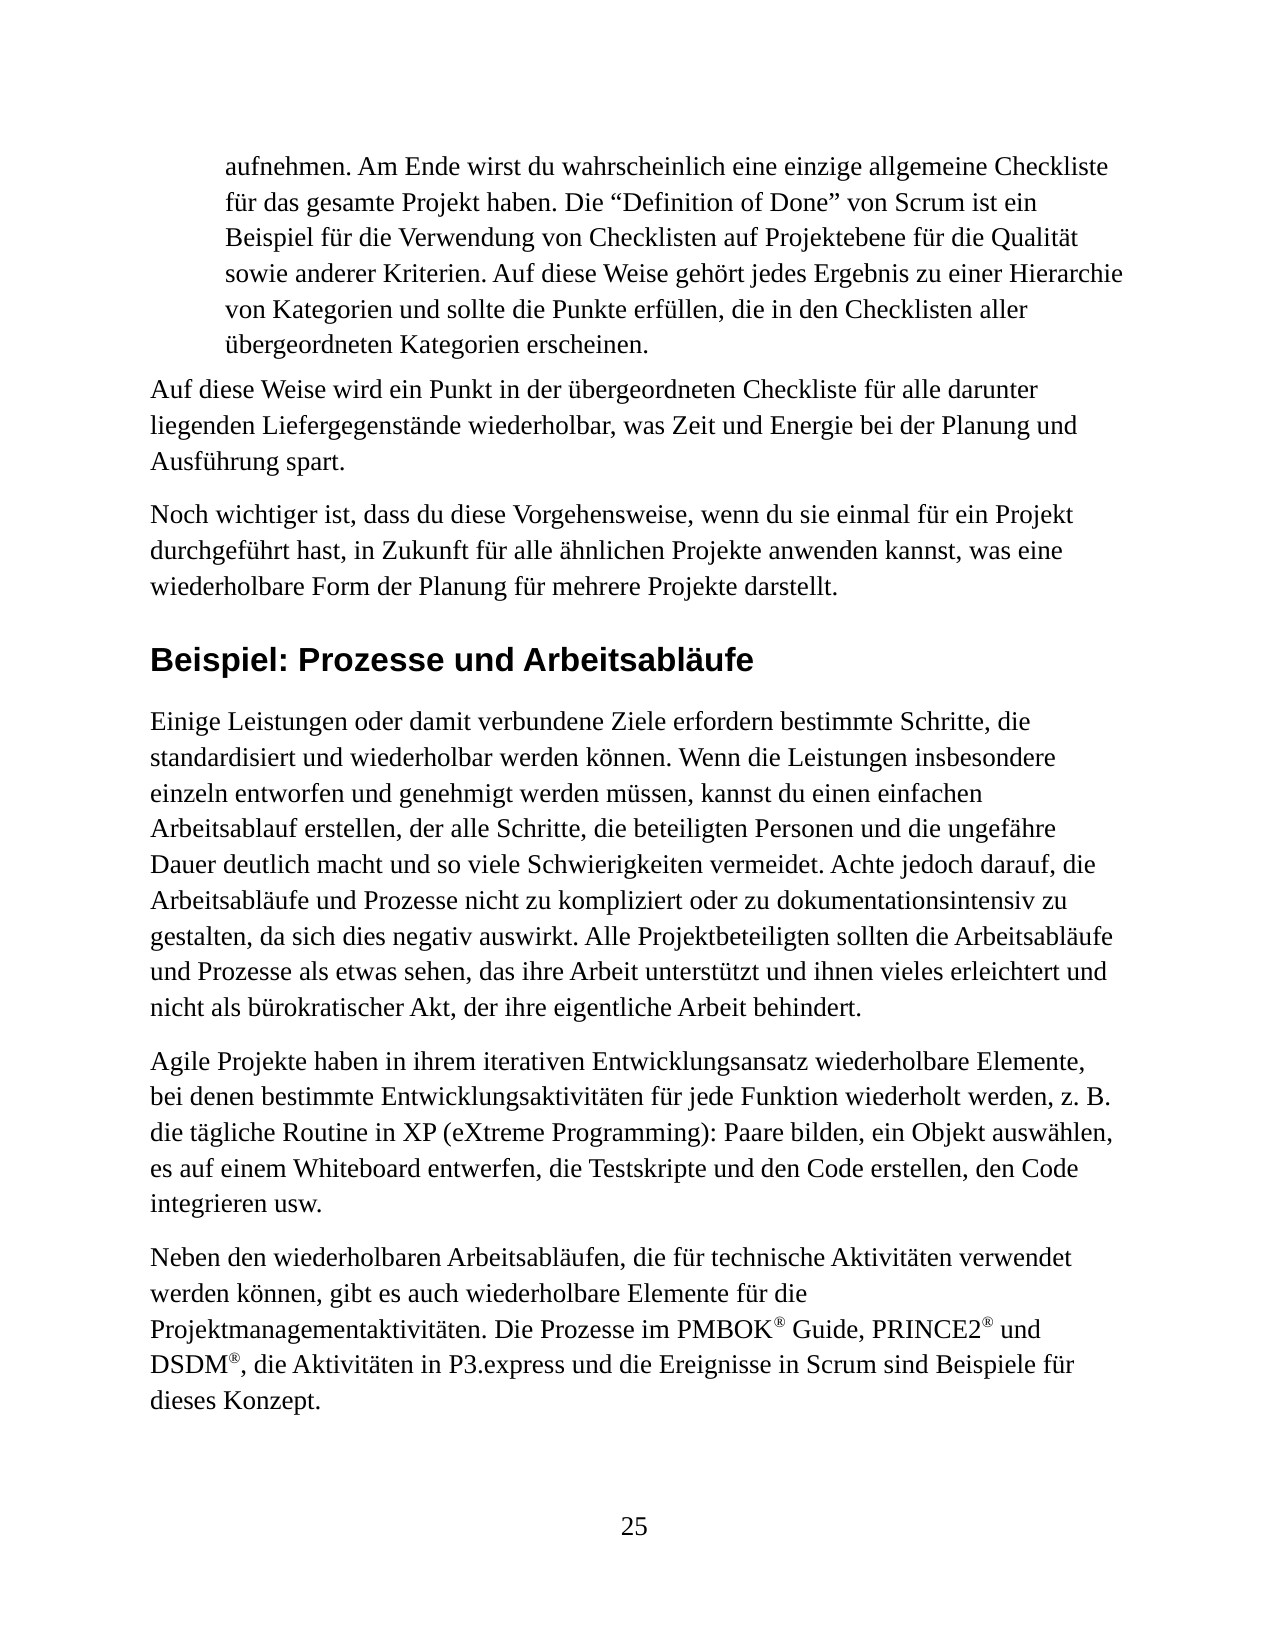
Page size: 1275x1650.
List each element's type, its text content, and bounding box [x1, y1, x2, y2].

text Neben den wiederholbaren Arbeitsabläufen, die für technische Aktivitäten verwendet werden können, gibt es auch wiederholbare Elemente für die Projektmanagementaktivitäten. Die Prozesse im PMBOK® Guide, PRINCE2® und DSDM®, die Aktivitäten in P3.express und die Ereignisse in Scrum sind Beispiele für dieses Konzept. [150, 1241, 1125, 1415]
text Agile Projekte haben in ihrem iterativen Entwicklungsansatz wiederholbare Elemente, bei denen bestimmte Entwicklungsaktivitäten für jede Funktion wiederholt werden, z. B. die tägliche Routine in XP (eXtreme Programming): Paare bilden, ein Objekt auswählen, es auf einem Whiteboard entwerfen, die Testskripte und den Code erstellen, den Code integrieren usw. [150, 1045, 1125, 1219]
text Einige Leistungen oder damit verbundene Ziele erfordern bestimmte Schritte, die standardisiert und wiederholbar werden können. Wenn die Leistungen insbesondere einzeln entworfen und genehmigt werden müssen, kannst du einen einfachen Arbeitsablauf erstellen, der alle Schritte, die beteiligten Personen und die ungefähre Dauer deutlich macht und so viele Schwierigkeiten vermeidet. Achte jedoch darauf, die Arbeitsabläufe und Prozesse nicht zu kompliziert oder zu dokumentationsintensiv zu gestalten, da sich dies negativ auswirkt. Alle Projektbeteiligten sollten die Arbeitsabläufe und Prozesse als etwas sehen, das ihre Arbeit unterstützt und ihnen vieles erleichtert und nicht als bürokratischer Akt, der ihre eigentliche Arbeit behindert. [150, 705, 1125, 1022]
subtitle Beispiel: Prozesse und Arbeitsabläufe [150, 639, 1125, 678]
list aufnehmen. Am Ende wirst du wahrscheinlich eine einzige allgemeine Checkliste für das gesamte Projekt haben. Die “Definition of Done” von Scrum ist ein Beispiel für die Verwendung von Checklisten auf Projektebene für die Qualität sowie anderer Kriterien. Auf diese Weise gehört jedes Ergebnis zu einer Hierarchie von Kategorien und sollte die Punkte erfüllen, die in den Checklisten aller übergeordneten Kategorien erscheinen. [187, 150, 1125, 360]
text Auf diese Weise wird ein Punkt in der übergeordneten Checkliste für alle darunter liegenden Liefergegenstände wiederholbar, was Zeit und Energie bei der Planung und Ausführung spart. [150, 373, 1125, 476]
text Noch wichtiger ist, dass du diese Vorgehensweise, wenn du sie einmal für ein Projekt durchgeführt hast, in Zukunft für alle ähnlichen Projekte anwenden kannst, was eine wiederholbare Form der Planung für mehrere Projekte darstellt. [150, 498, 1125, 601]
